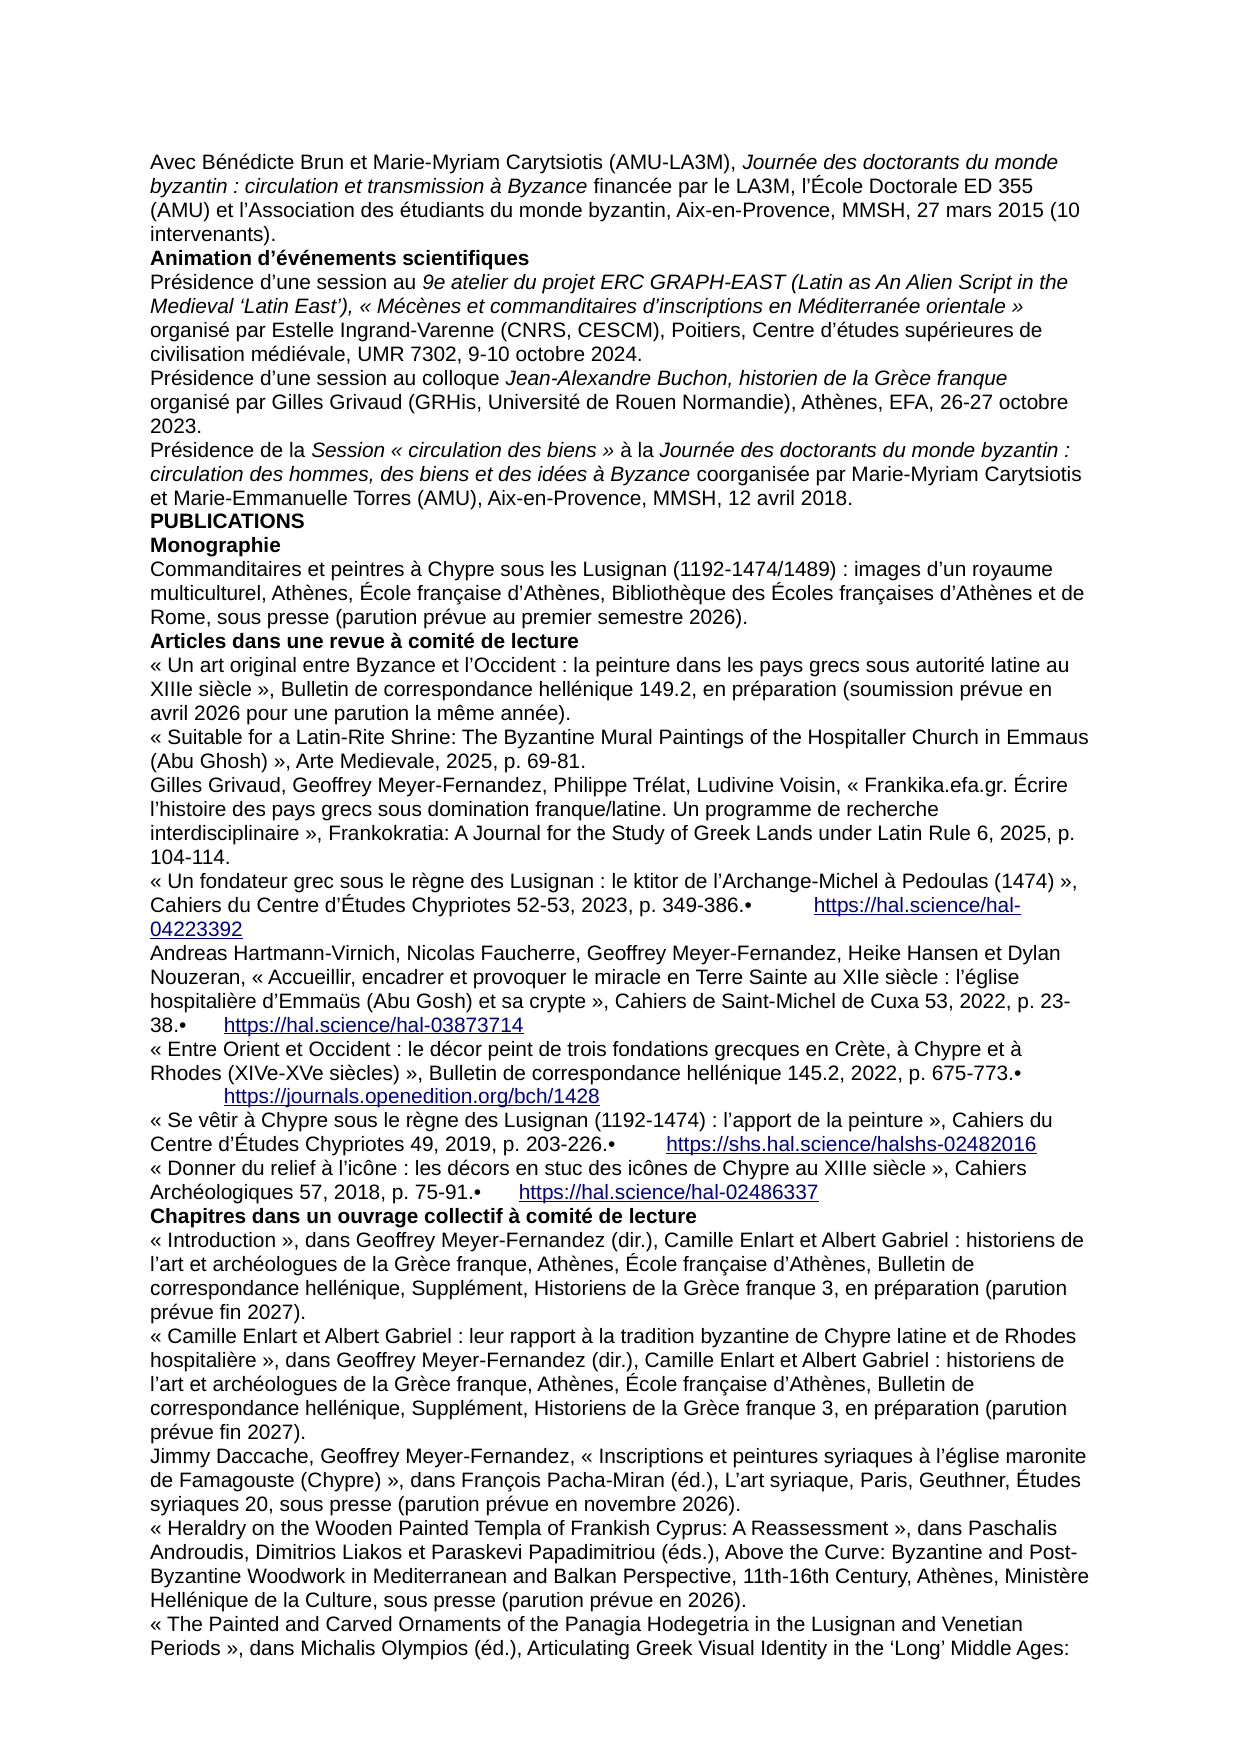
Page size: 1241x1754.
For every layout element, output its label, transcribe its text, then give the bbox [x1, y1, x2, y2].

text Chapitres dans un ouvrage collectif à comité de lecture [150, 1204, 1090, 1228]
text Présidence de la Session « circulation des biens » à la Journée des doctorants du monde byzantin : circulation des hommes, des biens et des idées à Byzance coorganisée par Marie-Myriam Carytsiotis et Marie-Emmanuelle Torres (AMU), Aix-en-Provence, MMSH, 12 avril 2018. [150, 437, 1090, 509]
text Monographie [150, 533, 1090, 557]
text « Donner du relief à l’icône : les décors en stuc des icônes de Chypre au XIIIe siècle », Cahiers Archéologiques 57, 2018, p. 75-91.• https://hal.science/hal-02486337 [150, 1156, 1090, 1204]
text Commanditaires et peintres à Chypre sous les Lusignan (1192-1474/1489) : images d’un royaume multiculturel, Athènes, École française d’Athènes, Bibliothèque des Écoles françaises d’Athènes et de Rome, sous presse (parution prévue au premier semestre 2026). [150, 557, 1090, 629]
text Andreas Hartmann-Virnich, Nicolas Faucherre, Geoffrey Meyer-Fernandez, Heike Hansen et Dylan Nouzeran, « Accueillir, encadrer et provoquer le miracle en Terre Sainte au XIIe siècle : l’église hospitalière d’Emmaüs (Abu Gosh) et sa crypte », Cahiers de Saint-Michel de Cuxa 53, 2022, p. 23-38.• https://hal.science/hal-03873714 [150, 941, 1090, 1036]
text « Camille Enlart et Albert Gabriel : leur rapport à la tradition byzantine de Chypre latine et de Rhodes hospitalière », dans Geoffrey Meyer-Fernandez (dir.), Camille Enlart et Albert Gabriel : historiens de l’art et archéologues de la Grèce franque, Athènes, École française d’Athènes, Bulletin de correspondance hellénique, Supplément, Historiens de la Grèce franque 3, en préparation (parution prévue fin 2027). [150, 1324, 1090, 1444]
text Articles dans une revue à comité de lecture [150, 629, 1090, 653]
text Présidence d’une session au colloque Jean-Alexandre Buchon, historien de la Grèce franque organisé par Gilles Grivaud (GRHis, Université de Rouen Normandie), Athènes, EFA, 26-27 octobre 2023. [150, 366, 1090, 437]
text « Heraldry on the Wooden Painted Templa of Frankish Cyprus: A Reassessment », dans Paschalis Androudis, Dimitrios Liakos et Paraskevi Papadimitriou (éds.), Above the Curve: Byzantine and Post-Byzantine Woodwork in Mediterranean and Balkan Perspective, 11th-16th Century, Athènes, Ministère Hellénique de la Culture, sous presse (parution prévue en 2026). [150, 1516, 1090, 1611]
text « The Painted and Carved Ornaments of the Panagia Hodegetria in the Lusignan and Venetian Periods », dans Michalis Olympios (éd.), Articulating Greek Visual Identity in the ‘Long’ Middle Ages: [150, 1611, 1090, 1659]
text Jimmy Daccache, Geoffrey Meyer-Fernandez, « Inscriptions et peintures syriaques à l’église maronite de Famagouste (Chypre) », dans François Pacha-Miran (éd.), L’art syriaque, Paris, Geuthner, Études syriaques 20, sous presse (parution prévue en novembre 2026). [150, 1444, 1090, 1516]
text « Un fondateur grec sous le règne des Lusignan : le ktitor de l’Archange-Michel à Pedoulas (1474) », Cahiers du Centre d’Études Chypriotes 52-53, 2023, p. 349-386.• https://hal.science/hal-04223392 [150, 869, 1090, 941]
text « Entre Orient et Occident : le décor peint de trois fondations grecques en Crète, à Chypre et à Rhodes (XIVe-XVe siècles) », Bulletin de correspondance hellénique 145.2, 2022, p. 675-773.• https://journals.openedition.org/bch/1428 [150, 1036, 1090, 1108]
text Présidence d’une session au 9e atelier du projet ERC GRAPH-EAST (Latin as An Alien Script in the Medieval ‘Latin East’), « Mécènes et commanditaires d’inscriptions en Méditerranée orientale » organisé par Estelle Ingrand-Varenne (CNRS, CESCM), Poitiers, Centre d’études supérieures de civilisation médiévale, UMR 7302, 9-10 octobre 2024. [150, 270, 1090, 366]
text Animation d’événements scientifiques [150, 246, 1090, 270]
text « Introduction », dans Geoffrey Meyer-Fernandez (dir.), Camille Enlart et Albert Gabriel : historiens de l’art et archéologues de la Grèce franque, Athènes, École française d’Athènes, Bulletin de correspondance hellénique, Supplément, Historiens de la Grèce franque 3, en préparation (parution prévue fin 2027). [150, 1228, 1090, 1324]
text « Se vêtir à Chypre sous le règne des Lusignan (1192-1474) : l’apport de la peinture », Cahiers du Centre d’Études Chypriotes 49, 2019, p. 203-226.• https://shs.hal.science/halshs-02482016 [150, 1108, 1090, 1156]
text « Suitable for a Latin-Rite Shrine: The Byzantine Mural Paintings of the Hospitaller Church in Emmaus (Abu Ghosh) », Arte Medievale, 2025, p. 69-81. [150, 725, 1090, 773]
text Gilles Grivaud, Geoffrey Meyer-Fernandez, Philippe Trélat, Ludivine Voisin, « Frankika.efa.gr. Écrire l’histoire des pays grecs sous domination franque/latine. Un programme de recherche interdisciplinaire », Frankokratia: A Journal for the Study of Greek Lands under Latin Rule 6, 2025, p. 104-114. [150, 773, 1090, 869]
text Avec Bénédicte Brun et Marie-Myriam Carytsiotis (AMU-LA3M), Journée des doctorants du monde byzantin : circulation et transmission à Byzance financée par le LA3M, l’École Doctorale ED 355 (AMU) et l’Association des étudiants du monde byzantin, Aix-en-Provence, MMSH, 27 mars 2015 (10 intervenants). [150, 150, 1090, 246]
text PUBLICATIONS [150, 509, 1090, 533]
text « Un art original entre Byzance et l’Occident : la peinture dans les pays grecs sous autorité latine au XIIIe siècle », Bulletin de correspondance hellénique 149.2, en préparation (soumission prévue en avril 2026 pour une parution la même année). [150, 653, 1090, 725]
